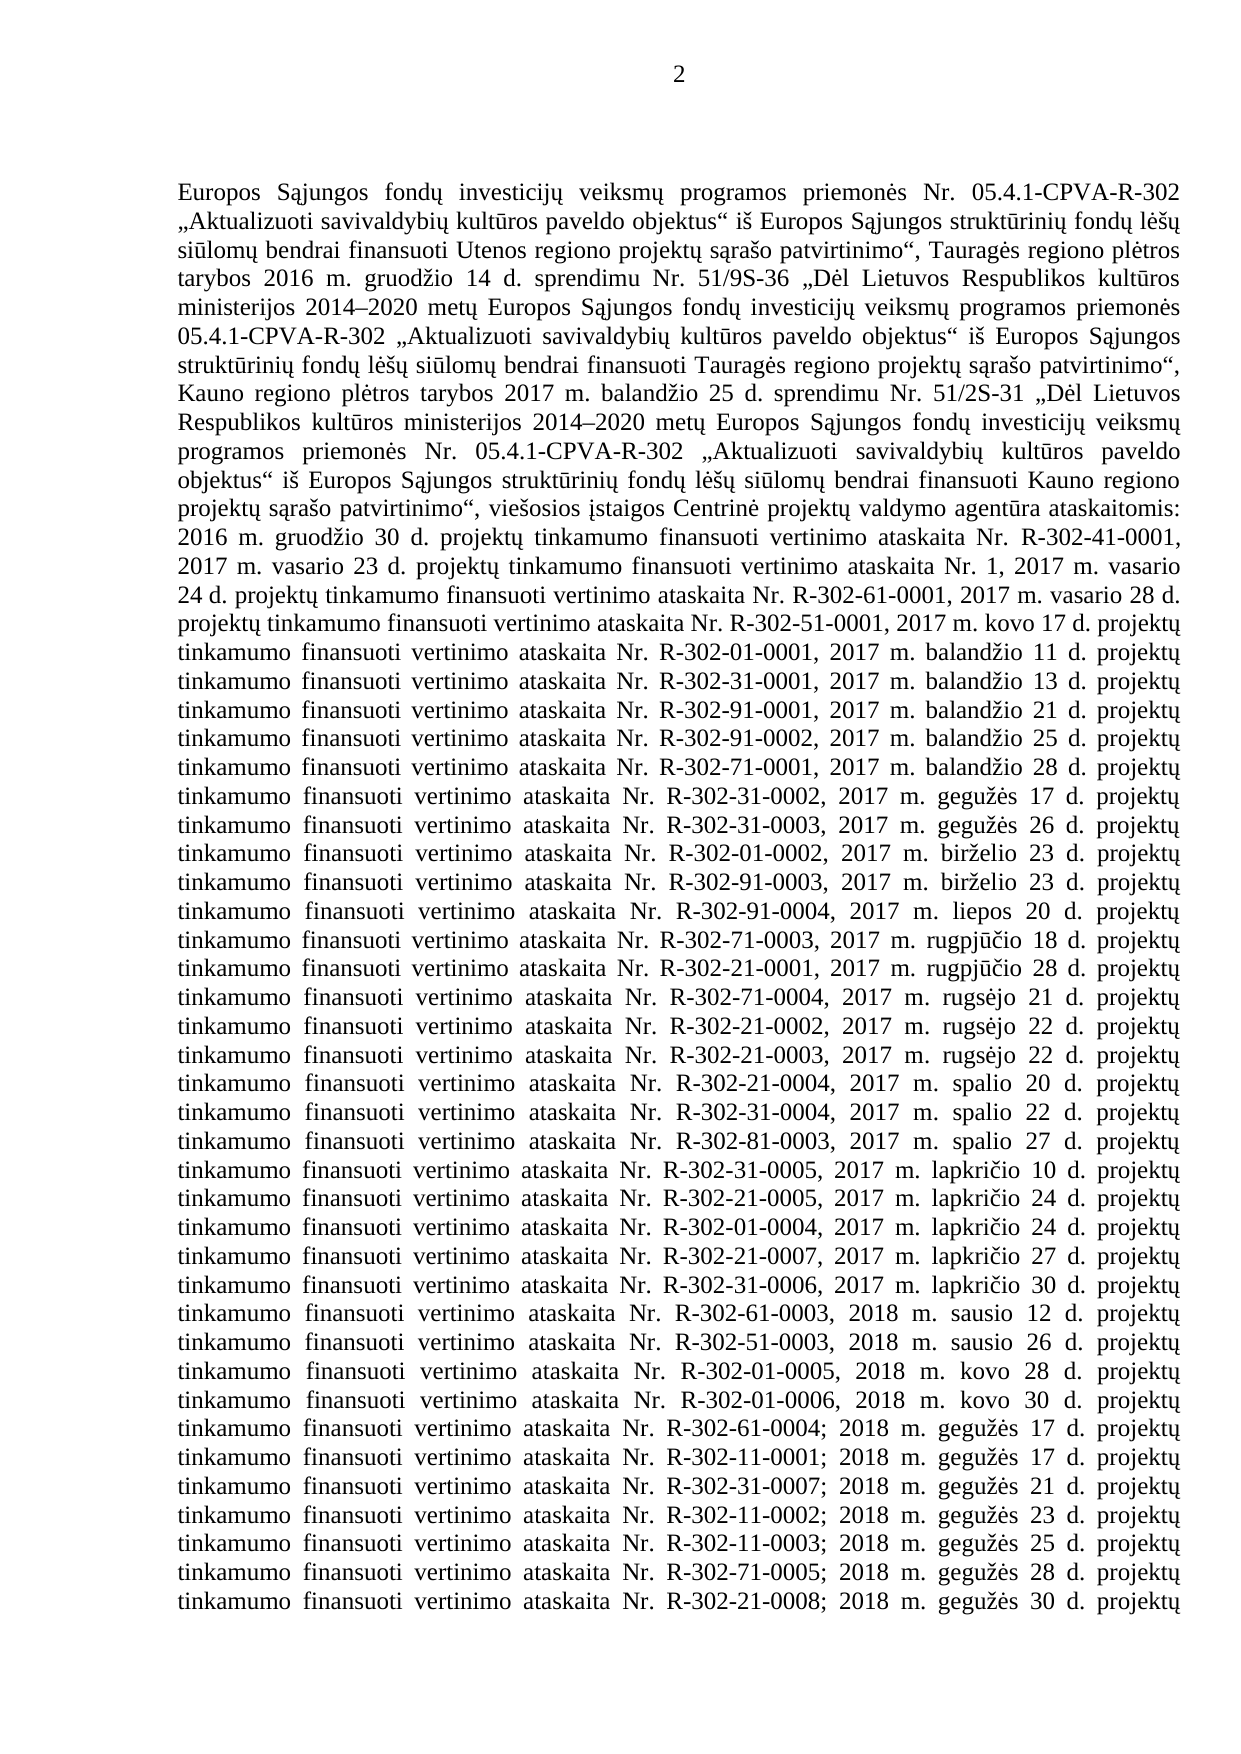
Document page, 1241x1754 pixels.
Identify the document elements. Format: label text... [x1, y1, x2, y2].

text Europos Sąjungos fondų investicijų veiksmų programos priemonės Nr. 05.4.1-CPVA-R-302 „Aktualizuoti savivaldybių kultūros paveldo objektus“ iš Europos Sąjungos struktūrinių fondų lėšų siūlomų bendrai finansuoti Utenos regiono projektų sąrašo patvirtinimo“, Tauragės regiono plėtros tarybos 2016 m. gruodžio 14 d. sprendimu Nr. 51/9S-36 „Dėl Lietuvos Respublikos kultūros ministerijos 2014–2020 metų Europos Sąjungos fondų investicijų veiksmų programos priemonės 05.4.1-CPVA-R-302 „Aktualizuoti savivaldybių kultūros paveldo objektus“ iš Europos Sąjungos struktūrinių fondų lėšų siūlomų bendrai finansuoti Tauragės regiono projektų sąrašo patvirtinimo“, Kauno regiono plėtros tarybos 2017 m. balandžio 25 d. sprendimu Nr. 51/2S-31 „Dėl Lietuvos Respublikos kultūros ministerijos 2014–2020 metų Europos Sąjungos fondų investicijų veiksmų programos priemonės Nr. 05.4.1-CPVA-R-302 „Aktualizuoti savivaldybių kultūros paveldo objektus“ iš Europos Sąjungos struktūrinių fondų lėšų siūlomų bendrai finansuoti Kauno regiono projektų sąrašo patvirtinimo“, viešosios įstaigos Centrinė projektų valdymo agentūra ataskaitomis: 2016 m. gruodžio 30 d. projektų tinkamumo finansuoti vertinimo ataskaita Nr. R-302-41-0001, 2017 m. vasario 23 d. projektų tinkamumo finansuoti vertinimo ataskaita Nr. 1, 2017 m. vasario 24 d. projektų tinkamumo finansuoti vertinimo ataskaita Nr. R-302-61-0001, 2017 m. vasario 28 d. projektų tinkamumo finansuoti vertinimo ataskaita Nr. R-302-51-0001, 2017 m. kovo 17 d. projektų tinkamumo finansuoti vertinimo ataskaita Nr. R-302-01-0001, 2017 m. balandžio 11 d. projektų tinkamumo finansuoti vertinimo ataskaita Nr. R-302-31-0001, 2017 m. balandžio 13 d. projektų tinkamumo finansuoti vertinimo ataskaita Nr. R-302-91-0001, 2017 m. balandžio 21 d. projektų tinkamumo finansuoti vertinimo ataskaita Nr. R-302-91-0002, 2017 m. balandžio 25 d. projektų tinkamumo finansuoti vertinimo ataskaita Nr. R-302-71-0001, 2017 m. balandžio 28 d. projektų tinkamumo finansuoti vertinimo ataskaita Nr. R-302-31-0002, 2017 m. gegužės 17 d. projektų tinkamumo finansuoti vertinimo ataskaita Nr. R-302-31-0003, 2017 m. gegužės 26 d. projektų tinkamumo finansuoti vertinimo ataskaita Nr. R-302-01-0002, 2017 m. birželio 23 d. projektų tinkamumo finansuoti vertinimo ataskaita Nr. R-302-91-0003, 2017 m. birželio 23 d. projektų tinkamumo finansuoti vertinimo ataskaita Nr. R-302-91-0004, 2017 m. liepos 20 d. projektų tinkamumo finansuoti vertinimo ataskaita Nr. R-302-71-0003, 2017 m. rugpjūčio 18 d. projektų tinkamumo finansuoti vertinimo ataskaita Nr. R-302-21-0001, 2017 m. rugpjūčio 28 d. projektų tinkamumo finansuoti vertinimo ataskaita Nr. R-302-71-0004, 2017 m. rugsėjo 21 d. projektų tinkamumo finansuoti vertinimo ataskaita Nr. R-302-21-0002, 2017 m. rugsėjo 22 d. projektų tinkamumo finansuoti vertinimo ataskaita Nr. R-302-21-0003, 2017 m. rugsėjo 22 d. projektų tinkamumo finansuoti vertinimo ataskaita Nr. R-302-21-0004, 2017 m. spalio 20 d. projektų tinkamumo finansuoti vertinimo ataskaita Nr. R-302-31-0004, 2017 m. spalio 22 d. projektų tinkamumo finansuoti vertinimo ataskaita Nr. R-302-81-0003, 2017 m. spalio 27 d. projektų tinkamumo finansuoti vertinimo ataskaita Nr. R-302-31-0005, 2017 m. lapkričio 10 d. projektų tinkamumo finansuoti vertinimo ataskaita Nr. R-302-21-0005, 2017 m. lapkričio 24 d. projektų tinkamumo finansuoti vertinimo ataskaita Nr. R-302-01-0004, 2017 m. lapkričio 24 d. projektų tinkamumo finansuoti vertinimo ataskaita Nr. R-302-21-0007, 2017 m. lapkričio 27 d. projektų tinkamumo finansuoti vertinimo ataskaita Nr. R-302-31-0006, 2017 m. lapkričio 30 d. projektų tinkamumo finansuoti vertinimo ataskaita Nr. R-302-61-0003, 2018 m. sausio 12 d. projektų tinkamumo finansuoti vertinimo ataskaita Nr. R-302-51-0003, 2018 m. sausio 26 d. projektų tinkamumo finansuoti vertinimo ataskaita Nr. R-302-01-0005, 2018 m. kovo 28 d. projektų tinkamumo finansuoti vertinimo ataskaita Nr. R-302-01-0006, 2018 m. kovo 30 d. projektų tinkamumo finansuoti vertinimo ataskaita Nr. R-302-61-0004; 2018 m. gegužės 17 d. projektų tinkamumo finansuoti vertinimo ataskaita Nr. R-302-11-0001; 2018 m. gegužės 17 d. projektų tinkamumo finansuoti vertinimo ataskaita Nr. R-302-31-0007; 2018 m. gegužės 21 d. projektų tinkamumo finansuoti vertinimo ataskaita Nr. R-302-11-0002; 2018 m. gegužės 23 d. projektų tinkamumo finansuoti vertinimo ataskaita Nr. R-302-11-0003; 2018 m. gegužės 25 d. projektų tinkamumo finansuoti vertinimo ataskaita Nr. R-302-71-0005; 2018 m. gegužės 28 d. projektų tinkamumo finansuoti vertinimo ataskaita Nr. R-302-21-0008; 2018 m. gegužės 30 d. projektų [177, 177, 1181, 1615]
